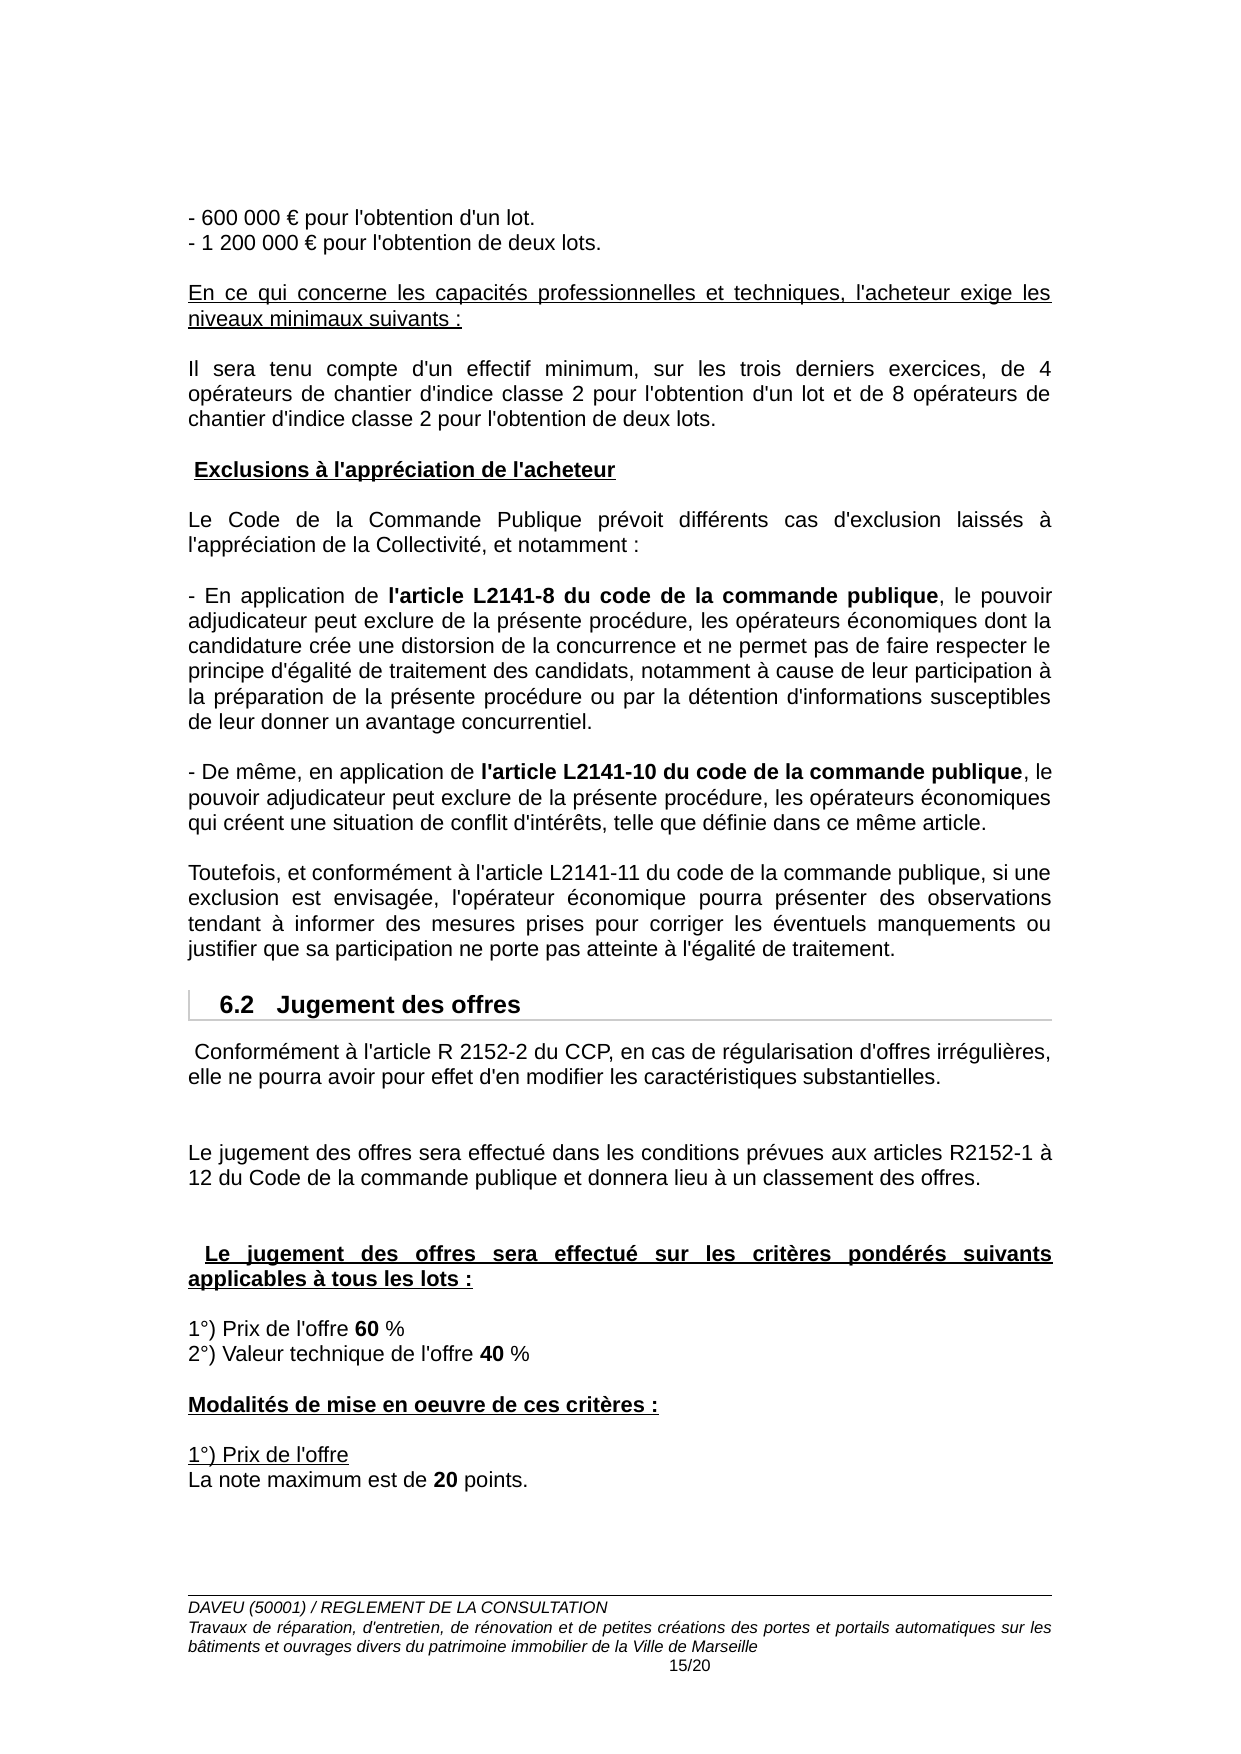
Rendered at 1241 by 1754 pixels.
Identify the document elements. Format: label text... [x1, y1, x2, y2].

text Le jugement des offres sera effectué dans les conditions prévues aux articles R2152-1 à 12 du Code de la commande publique et donnera lieu à un classement des offres. [188, 1140, 1052, 1190]
text - 1 200 000 € pour l'obtention de deux lots. [188, 230, 1052, 255]
text - De même, en application de l'article L2141-10 du code de la commande publique, le pouvoir adjudicateur peut exclure de la présente procédure, les opérateurs économiques qui créent une situation de conflit d'intérêts, telle que définie dans ce même article. [188, 759, 1052, 835]
text Le Code de la Commande Publique prévoit différents cas d'exclusion laissés à l'appréciation de la Collectivité, et notamment : [188, 507, 1052, 557]
text La note maximum est de 20 points. [188, 1467, 1052, 1493]
subtitle Jugement des offres [190, 990, 1052, 1019]
text 1°) Prix de l'offre [188, 1442, 1052, 1467]
text Exclusions à l'appréciation de l'acheteur [188, 457, 1052, 482]
text - 600 000 € pour l'obtention d'un lot. [188, 204, 1052, 230]
text Toutefois, et conformément à l'article L2141-11 du code de la commande publique, si une exclusion est envisagée, l'opérateur économique pourra présenter des observations tendant à informer des mesures prises pour corriger les éventuels manquements ou justifier que sa participation ne porte pas atteinte à l'égalité de traitement. [188, 860, 1052, 961]
text En ce qui concerne les capacités professionnelles et techniques, l'acheteur exige les [188, 280, 1052, 302]
text - En application de l'article L2141-8 du code de la commande publique, le pouvoir adjudicateur peut exclure de la présente procédure, les opérateurs économiques dont la candidature crée une distorsion de la concurrence et ne permet pas de faire respecter le principe d'égalité de traitement des candidats, notamment à cause de leur participation à la préparation de la présente procédure ou par la détention d'informations susceptibles de leur donner un avantage concurrentiel. [188, 583, 1052, 734]
text 1°) Prix de l'offre 60 % [188, 1316, 1052, 1341]
text Il sera tenu compte d'un effectif minimum, sur les trois derniers exercices, de 4 opérateurs de chantier d'indice classe 2 pour l'obtention d'un lot et de 8 opérateurs de chantier d'indice classe 2 pour l'obtention de deux lots. [188, 356, 1052, 431]
text Conformément à l'article R 2152-2 du CCP, en cas de régularisation d'offres irrégulières, elle ne pourra avoir pour effet d'en modifier les caractéristiques substantielles. [188, 1039, 1052, 1089]
text Le jugement des offres sera effectué sur les critères pondérés suivants applicables à tous les lots : [188, 1241, 1052, 1291]
text niveaux minimaux suivants : [188, 303, 1052, 331]
text Modalités de mise en oeuvre de ces critères : [188, 1392, 1052, 1417]
text 2°) Valeur technique de l'offre 40 % [188, 1341, 1052, 1367]
